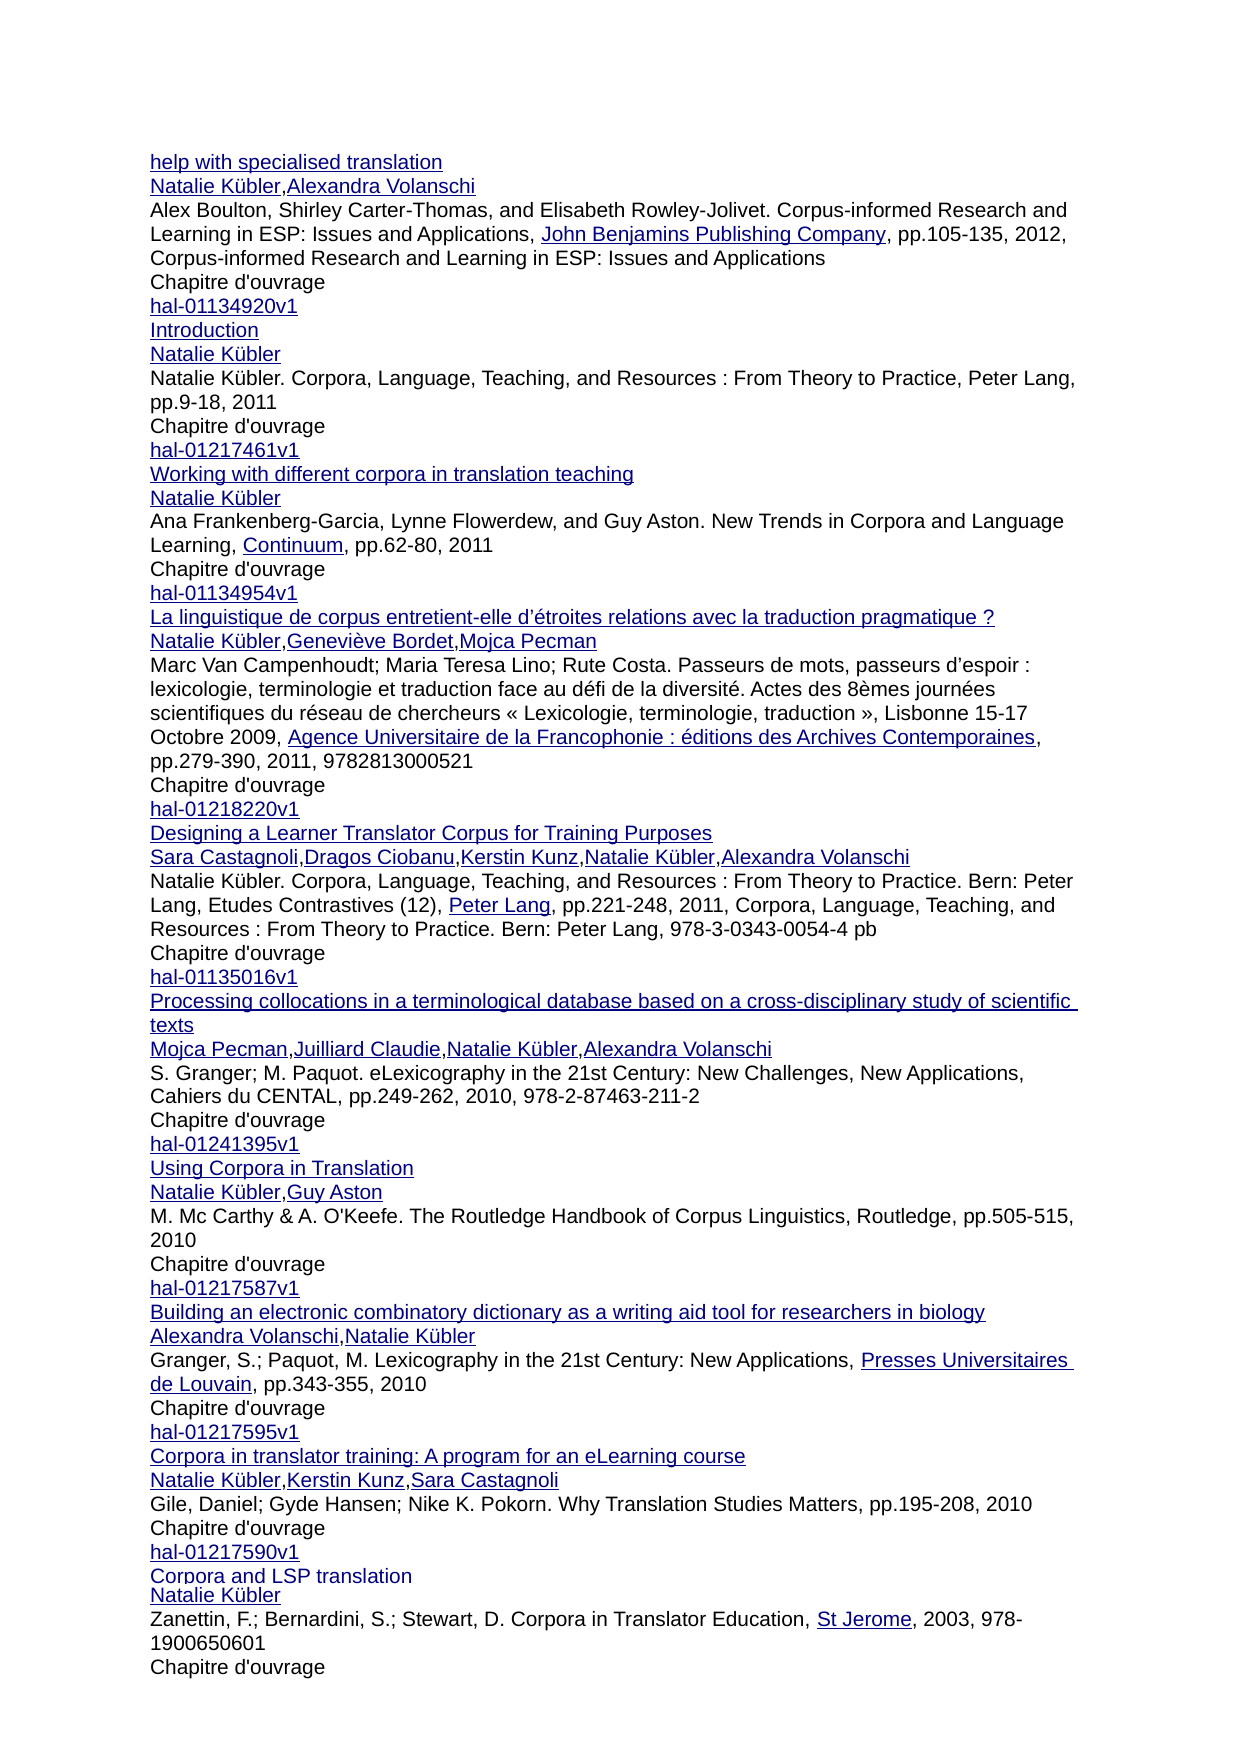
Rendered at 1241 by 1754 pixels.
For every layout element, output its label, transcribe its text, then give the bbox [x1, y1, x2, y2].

table_cell Working with different corpora in translation teaching Natalie Kübler Ana Frankenberg-Garcia, Lynne Flowerdew, and Guy Aston. New Trends in Corpora and Language Learning, Continuum, pp.62-80, 2011 Chapitre d'ouvrage hal-01134954v1 [150, 461, 1090, 605]
table_cell Building an electronic combinatory dictionary as a writing aid tool for researchers in biology Alexandra Volanschi,Natalie Kübler Granger, S.; Paquot, M. Lexicography in the 21st Century: New Applications, Presses Universitaires de Louvain, pp.343-355, 2010 Chapitre d'ouvrage hal-01217595v1 [150, 1300, 1090, 1444]
table_cell Corpora in translator training: A program for an eLearning course Natalie Kübler,Kerstin Kunz,Sara Castagnoli Gile, Daniel; Gyde Hansen; Nike K. Pokorn. Why Translation Studies Matters, pp.195-208, 2010 Chapitre d'ouvrage hal-01217590v1 [150, 1444, 1090, 1563]
table_cell Using Corpora in Translation Natalie Kübler,Guy Aston M. Mc Carthy & A. O'Keefe. The Routledge Handbook of Corpus Linguistics, Routledge, pp.505-515, 2010 Chapitre d'ouvrage hal-01217587v1 [150, 1156, 1090, 1300]
table_cell Designing a Learner Translator Corpus for Training Purposes Sara Castagnoli,Dragos Ciobanu,Kerstin Kunz,Natalie Kübler,Alexandra Volanschi Natalie Kübler. Corpora, Language, Teaching, and Resources : From Theory to Practice. Bern: Peter Lang, Etudes Contrastives (12), Peter Lang, pp.221-248, 2011, Corpora, Language, Teaching, and Resources : From Theory to Practice. Bern: Peter Lang, 978-3-0343-0054-4 pb Chapitre d'ouvrage hal-01135016v1 [150, 821, 1090, 988]
table_cell Processing collocations in a terminological database based on a cross-disciplinary study of scientific texts Mojca Pecman,Juilliard Claudie,Natalie Kübler,Alexandra Volanschi S. Granger; M. Paquot. eLexicography in the 21st Century: New Challenges, New Applications, Cahiers du CENTAL, pp.249-262, 2010, 978-2-87463-211-2 Chapitre d'ouvrage hal-01241395v1 [150, 989, 1090, 1156]
table_cell Introduction Natalie Kübler Natalie Kübler. Corpora, Language, Teaching, and Resources : From Theory to Practice, Peter Lang, pp.9-18, 2011 Chapitre d'ouvrage hal-01217461v1 [150, 318, 1090, 461]
table_cell La linguistique de corpus entretient-elle d’étroites relations avec la traduction pragmatique ? Natalie Kübler,Geneviève Bordet,Mojca Pecman Marc Van Campenhoudt; Maria Teresa Lino; Rute Costa. Passeurs de mots, passeurs d’espoir : lexicologie, terminologie et traduction face au défi de la diversité. Actes des 8èmes journées scientifiques du réseau de chercheurs « Lexicologie, terminologie, traduction », Lisbonne 15-17 Octobre 2009, Agence Universitaire de la Francophonie : éditions des Archives Contemporaines, pp.279-390, 2011, 9782813000521 Chapitre d'ouvrage hal-01218220v1 [150, 605, 1090, 821]
table_cell Corpora and LSP translation Natalie Kübler Zanettin, F.; Bernardini, S.; Stewart, D. Corpora in Translator Education, St Jerome, 2003, 978-1900650601 Chapitre d'ouvrage [150, 1564, 1090, 1679]
table_cell Semantic prosody and specialised translation, or how a lexicogrammatical theory of language can help with specialised translation Natalie Kübler,Alexandra Volanschi Alex Boulton, Shirley Carter-Thomas, and Elisabeth Rowley-Jolivet. Corpus-informed Research and Learning in ESP: Issues and Applications, John Benjamins Publishing Company, pp.105-135, 2012, Corpus-informed Research and Learning in ESP: Issues and Applications Chapitre d'ouvrage hal-01134920v1 [150, 150, 1090, 318]
